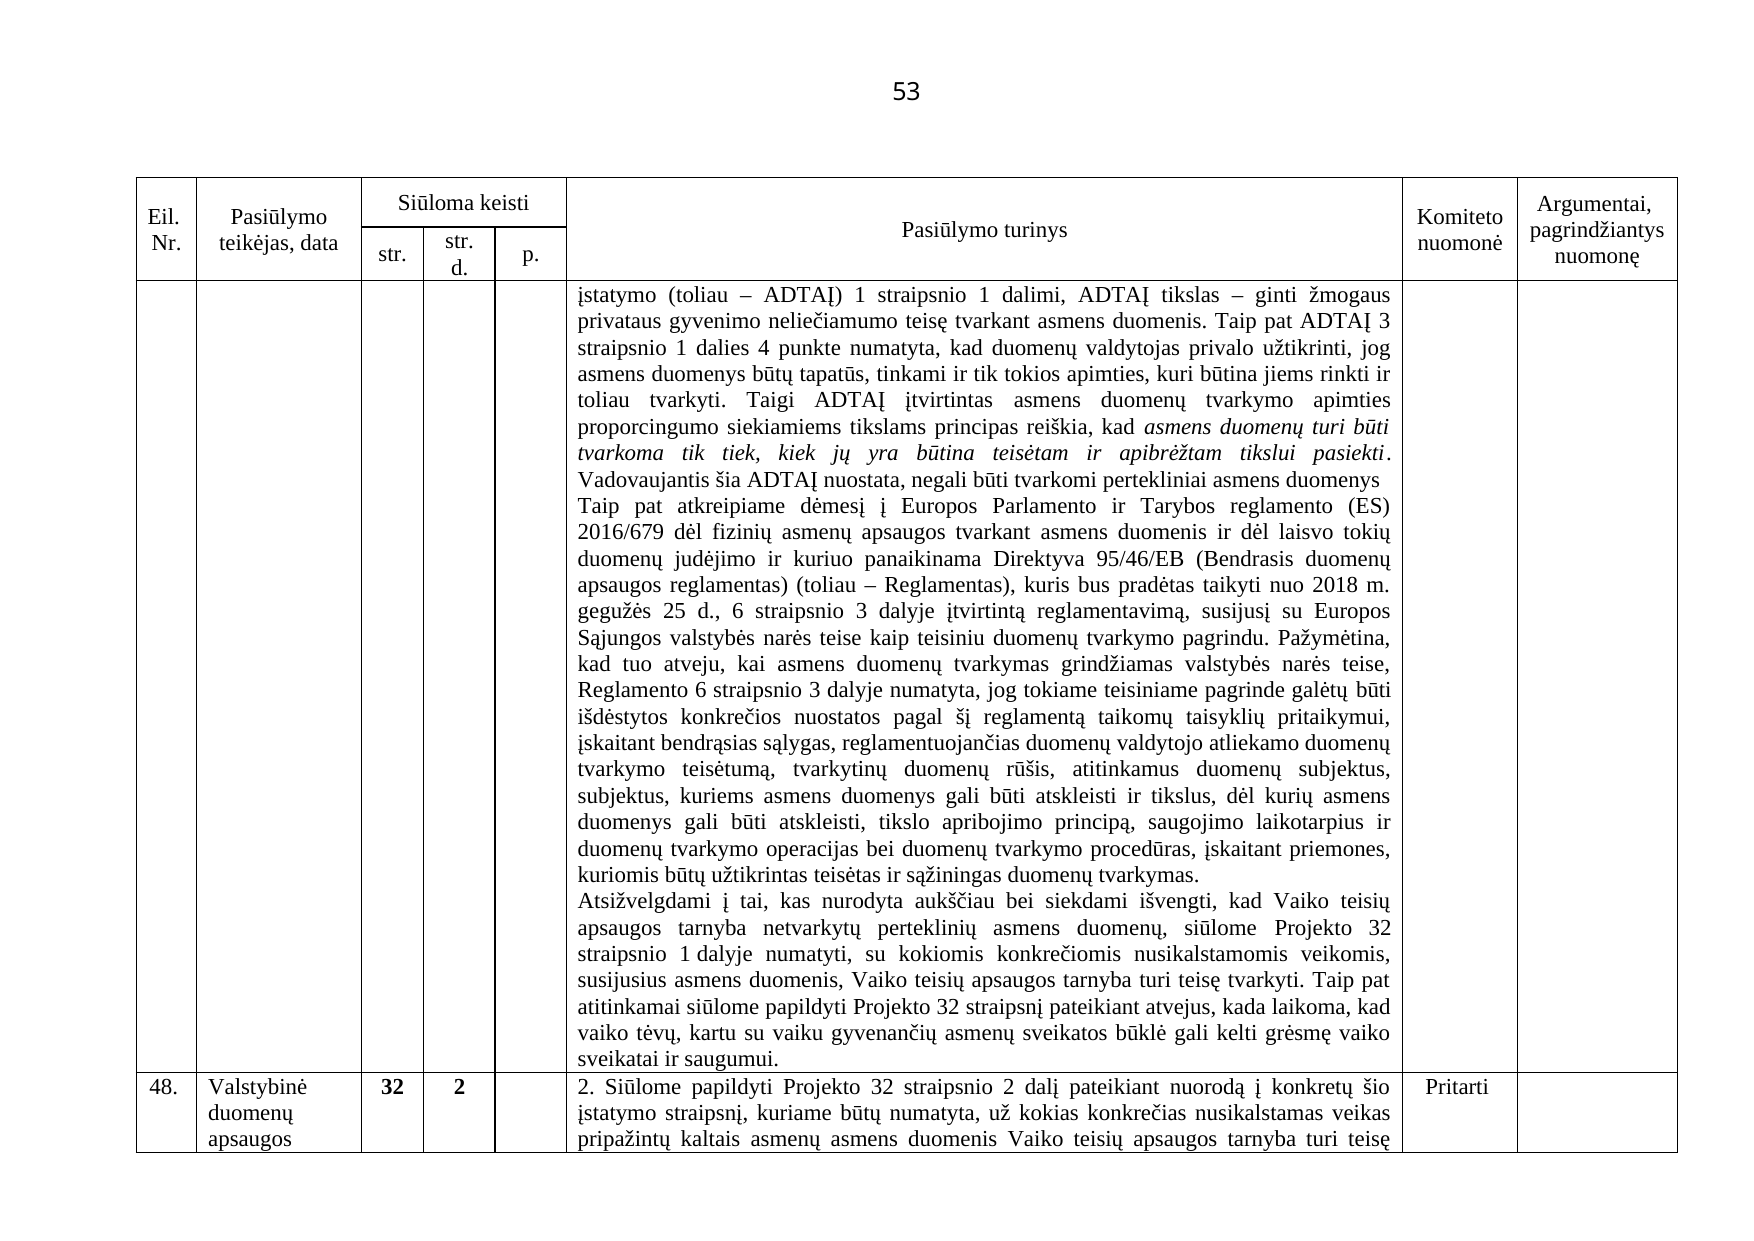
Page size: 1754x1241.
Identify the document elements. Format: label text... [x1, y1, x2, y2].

table_cell [496, 1073, 566, 1152]
table_cell [1518, 1073, 1677, 1152]
table_cell 2 [424, 1073, 494, 1152]
table_cell str. [362, 228, 423, 280]
table_cell str. d. [424, 228, 494, 280]
table_cell [197, 281, 361, 1072]
table_cell [424, 281, 494, 1072]
table_cell Pritarti [1403, 1073, 1517, 1152]
table_cell 32 [362, 1073, 423, 1152]
table_cell [1518, 281, 1677, 1072]
table_cell [496, 281, 566, 1072]
table_cell 2. Siūlome papildyti Projekto 32 straipsnio 2 dalį pateikiant nuorodą į konkretų šio įstatymo straipsnį, kuriame būtų numatyta, už kokias konkrečias nusikalstamas veikas pripažintų kaltais asmenų asmens duomenis Vaiko teisių apsaugos tarnyba turi teisę [567, 1073, 1402, 1152]
table_header Komiteto nuomonė [1403, 178, 1517, 280]
table_header Pasiūlymo teikėjas, data [197, 178, 361, 280]
table_cell [362, 281, 423, 1072]
table_cell p. [496, 228, 566, 280]
table_header Argumentai, pagrindžiantys nuomonę [1518, 178, 1677, 280]
table_cell Valstybinė duomenų apsaugos [197, 1073, 361, 1152]
table_header Siūloma keisti [362, 178, 566, 226]
table_cell įstatymo (toliau – ADTAĮ) 1 straipsnio 1 dalimi, ADTAĮ tikslas – ginti žmogaus privataus gyvenimo neliečiamumo teisę tvarkant asmens duomenis. Taip pat ADTAĮ 3 straipsnio 1 dalies 4 punkte numatyta, kad duomenų valdytojas privalo užtikrinti, jog asmens duomenys būtų tapatūs, tinkami ir tik tokios apimties, kuri būtina jiems rinkti ir toliau tvarkyti. Taigi ADTAĮ įtvirtintas asmens duomenų tvarkymo apimties proporcingumo siekiamiems tikslams principas reiškia, kad asmens duomenų turi būti tvarkoma tik tiek, kiek jų yra būtina teisėtam ir apibrėžtam tikslui pasiekti. Vadovaujantis šia ADTAĮ nuostata, negali būti tvarkomi pertekliniai asmens duomenys Taip pat atkreipiame dėmesį į Europos Parlamento ir Tarybos reglamento (ES) 2016/679 dėl fizinių asmenų apsaugos tvarkant asmens duomenis ir dėl laisvo tokių duomenų judėjimo ir kuriuo panaikinama Direktyva 95/46/EB (Bendrasis duomenų apsaugos reglamentas) (toliau – Reglamentas), kuris bus pradėtas taikyti nuo 2018 m. gegužės 25 d., 6 straipsnio 3 dalyje įtvirtintą reglamentavimą, susijusį su Europos Sąjungos valstybės narės teise kaip teisiniu duomenų tvarkymo pagrindu. Pažymėtina, kad tuo atveju, kai asmens duomenų tvarkymas grindžiamas valstybės narės teise, Reglamento 6 straipsnio 3 dalyje numatyta, jog tokiame teisiniame pagrinde galėtų būti išdėstytos konkrečios nuostatos pagal šį reglamentą taikomų taisyklių pritaikymui, įskaitant bendrąsias sąlygas, reglamentuojančias duomenų valdytojo atliekamo duomenų tvarkymo teisėtumą, tvarkytinų duomenų rūšis, atitinkamus duomenų subjektus, subjektus, kuriems asmens duomenys gali būti atskleisti ir tikslus, dėl kurių asmens duomenys gali būti atskleisti, tikslo apribojimo principą, saugojimo laikotarpius ir duomenų tvarkymo operacijas bei duomenų tvarkymo procedūras, įskaitant priemones, kuriomis būtų užtikrintas teisėtas ir sąžiningas duomenų tvarkymas. Atsižvelgdami į tai, kas nurodyta aukščiau bei siekdami išvengti, kad Vaiko teisių apsaugos tarnyba netvarkytų perteklinių asmens duomenų, siūlome Projekto 32 straipsnio 1 dalyje numatyti, su kokiomis konkrečiomis nusikalstamomis veikomis, susijusius asmens duomenis, Vaiko teisių apsaugos tarnyba turi teisę tvarkyti. Taip pat atitinkamai siūlome papildyti Projekto 32 straipsnį pateikiant atvejus, kada laikoma, kad vaiko tėvų, kartu su vaiku gyvenančių asmenų sveikatos būklė gali kelti grėsmę vaiko sveikatai ir saugumui. [567, 281, 1402, 1072]
table_cell [1403, 281, 1517, 1072]
table_header Pasiūlymo turinys [567, 178, 1402, 280]
table_cell [137, 281, 196, 1072]
table_cell 48. [137, 1073, 196, 1152]
table_header Eil. Nr. [137, 178, 196, 280]
